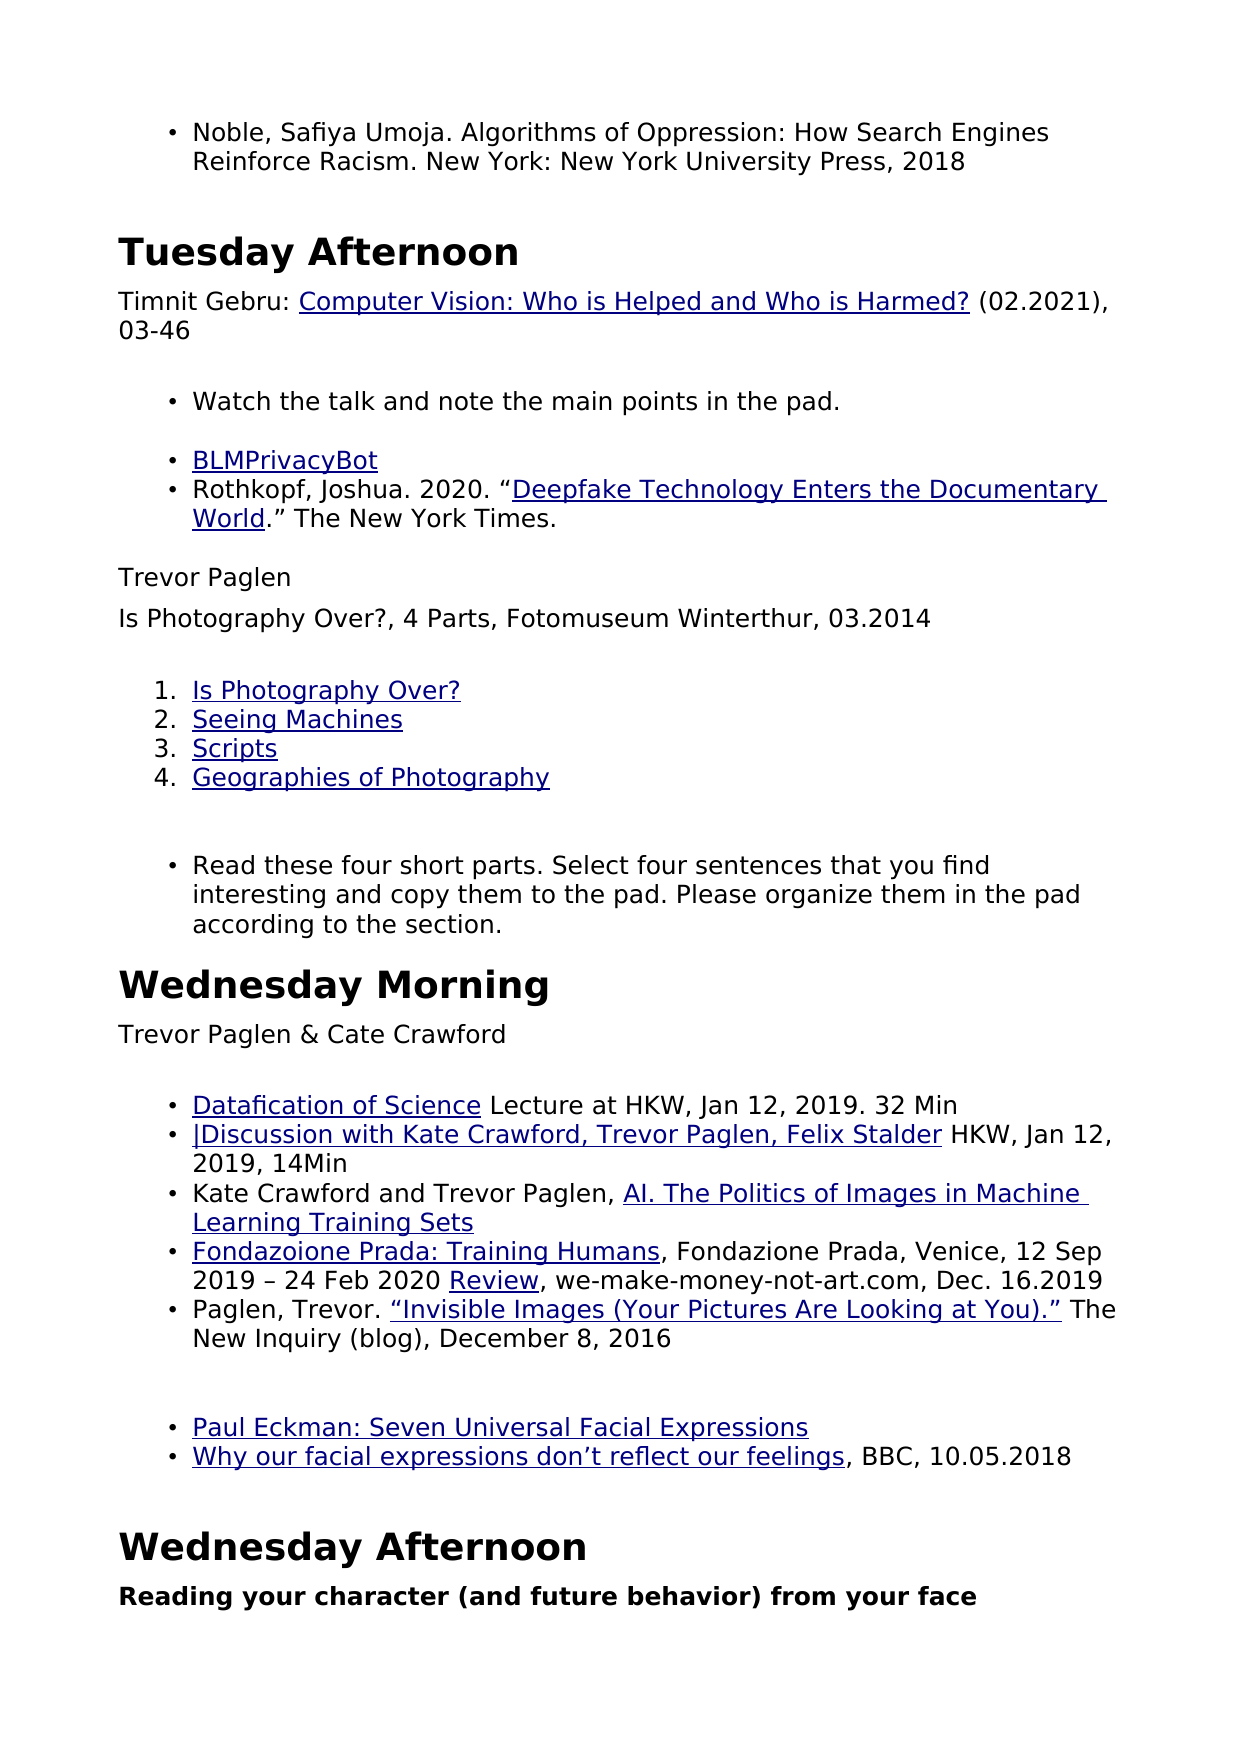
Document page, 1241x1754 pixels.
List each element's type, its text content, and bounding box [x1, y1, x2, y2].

list Seeing Machines [177, 705, 1122, 734]
list Watch the talk and note the main points in the pad. [177, 387, 1122, 417]
list Noble, Safiya Umoja. Algorithms of Oppression: How Search Engines Reinforce Racism. New York: New York University Press, 2018 [177, 118, 1122, 176]
list Paul Eckman: Seven Universal Facial Expressions [177, 1413, 1122, 1442]
text Is Photography Over?, 4 Parts, Fotomuseum Winterthur, 03.2014 [118, 605, 1122, 634]
list Geographies of Photography [177, 763, 1122, 792]
list BLMPrivacyBot [177, 446, 1122, 475]
list Kate Crawford and Trevor Paglen, AI. The Politics of Images in Machine Learning Training Sets [177, 1179, 1122, 1237]
list Datafication of Science Lecture at HKW, Jan 12, 2019. 32 Min [177, 1091, 1122, 1120]
text Trevor Paglen [118, 563, 1122, 592]
subtitle Tuesday Afternoon [118, 231, 1122, 274]
list Fondazoione Prada: Training Humans, Fondazione Prada, Venice, 12 Sep 2019 – 24 Feb 2020 Review, we-make-money-not-art.com, Dec. 16.2019 [177, 1237, 1122, 1295]
list Paglen, Trevor. “Invisible Images (Your Pictures Are Looking at You).” The New Inquiry (blog), December 8, 2016 [177, 1295, 1122, 1354]
subtitle Wednesday Afternoon [118, 1526, 1122, 1569]
text Reading your character (and future behavior) from your face [118, 1582, 1122, 1611]
subtitle Wednesday Morning [118, 964, 1122, 1008]
text Timnit Gebru: Computer Vision: Who is Helped and Who is Harmed? (02.2021), 03-46 [118, 287, 1122, 345]
list Is Photography Over? [177, 676, 1122, 705]
list Rothkopf, Joshua. 2020. “Deepfake Technology Enters the Documentary World.” The New York Times. [177, 475, 1122, 533]
list |Discussion with Kate Crawford, Trevor Paglen, Felix Stalder HKW, Jan 12, 2019, 14Min [177, 1120, 1122, 1179]
list Read these four short parts. Select four sentences that you find interesting and copy them to the pad. Please organize them in the pad according to the section. [177, 851, 1122, 939]
text Trevor Paglen & Cate Crawford [118, 1020, 1122, 1049]
list Scripts [177, 734, 1122, 763]
list Why our facial expressions don’t reflect our feelings, BBC, 10.05.2018 [177, 1442, 1122, 1471]
